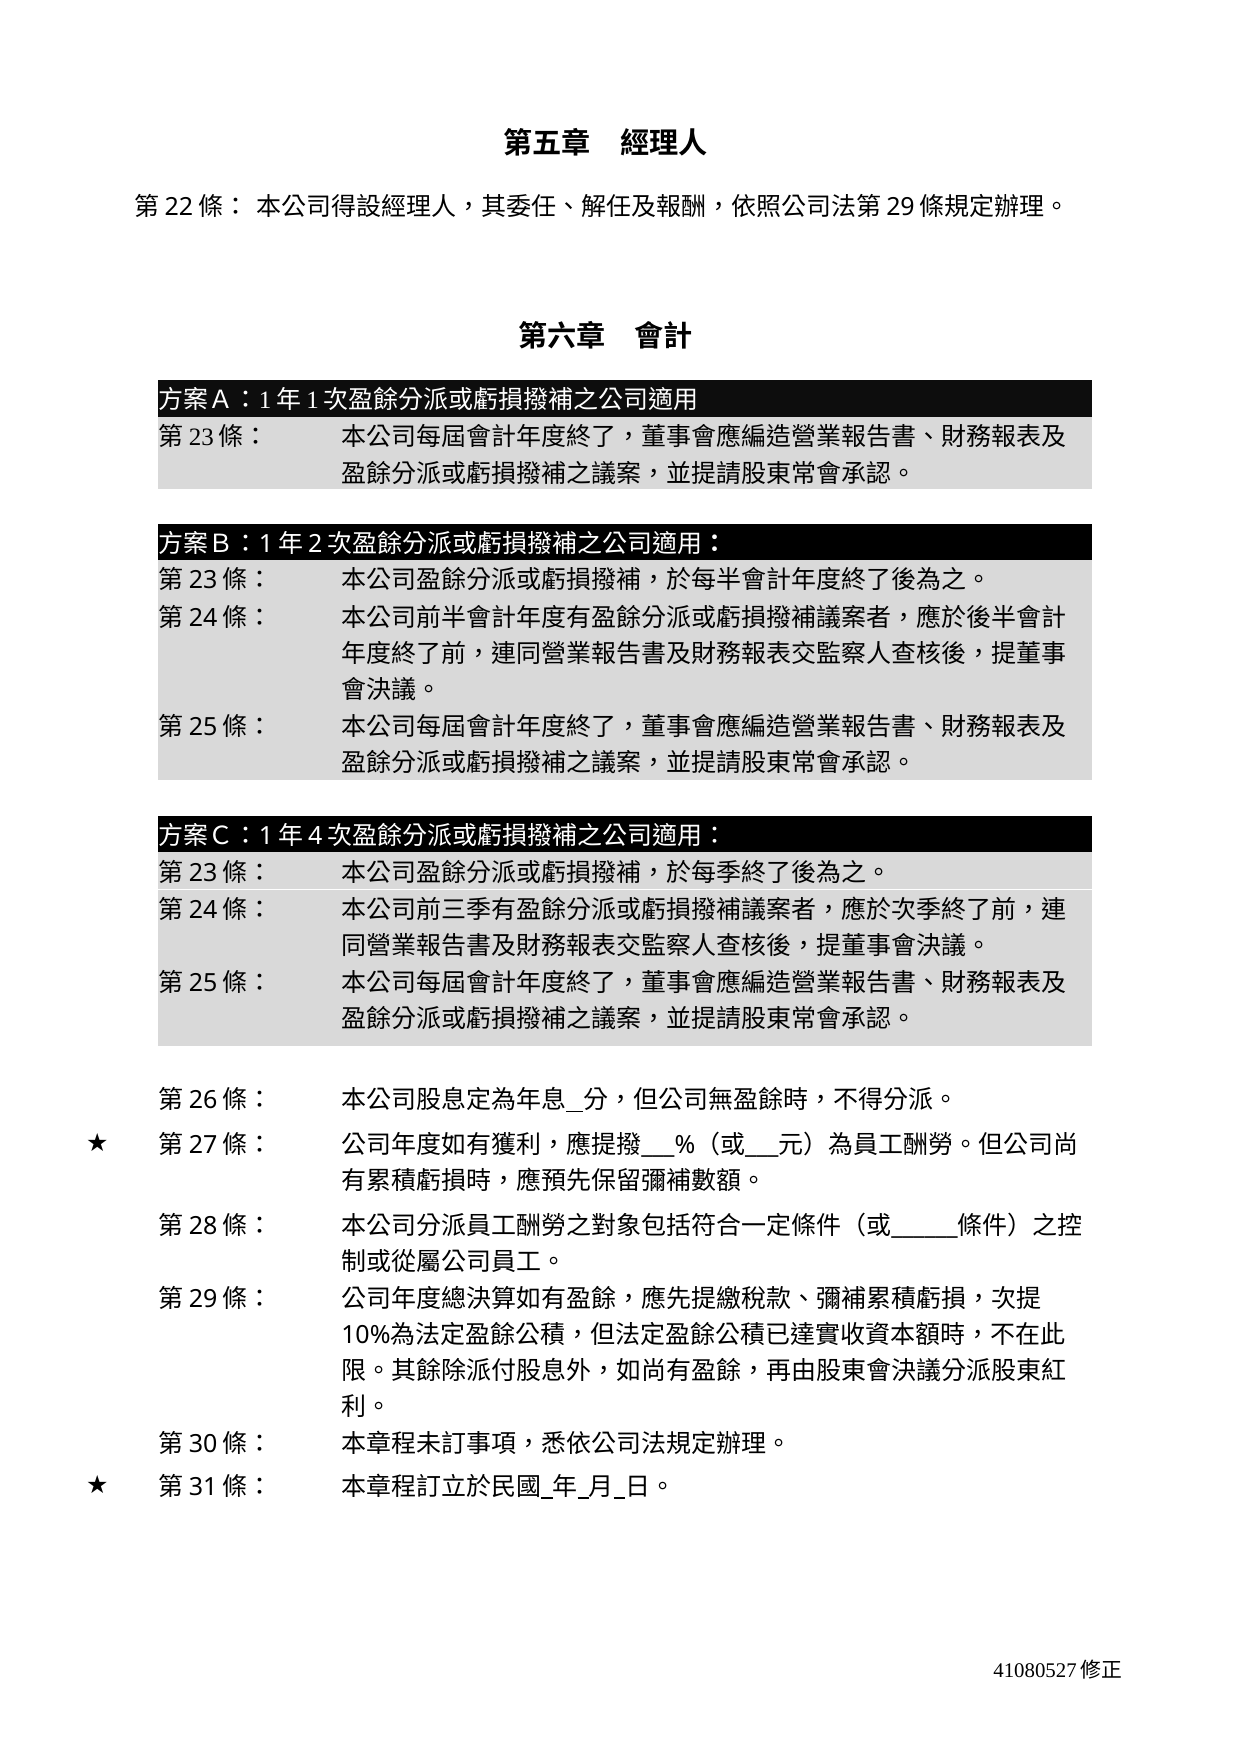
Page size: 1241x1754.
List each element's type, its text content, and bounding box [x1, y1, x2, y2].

table_cell [85, 1278, 158, 1423]
table_cell 第29條： [158, 1278, 340, 1423]
table_cell [85, 417, 158, 489]
table_cell [85, 852, 158, 889]
table_cell 第28條： [158, 1206, 340, 1278]
table_cell [158, 780, 340, 816]
table_cell 本公司股息定為年息 分，但公司無盈餘時，不得分派。 [340, 1080, 1092, 1124]
table_cell 第24條： [158, 890, 340, 962]
table_cell [340, 780, 1092, 816]
table_cell ★ [85, 1125, 158, 1206]
table_cell [340, 1046, 1092, 1079]
table_cell 第26條： [158, 1080, 340, 1124]
table_cell ★ [85, 1466, 158, 1502]
table_cell 第30條： [158, 1423, 340, 1466]
table_header 第22條： [133, 187, 255, 223]
table_cell 公司年度總決算如有盈餘，應先提繳稅款、彌補累積虧損，次提10%為法定盈餘公積，但法定盈餘公積已達實收資本額時，不在此限。其餘除派付股息外，如尚有盈餘，再由股東會決議分派股東紅利。 [340, 1278, 1092, 1423]
table_cell [85, 597, 158, 706]
table_cell [85, 706, 158, 780]
table_cell 第25條： [158, 962, 340, 1046]
table_cell [85, 490, 158, 523]
table_cell 本公司前半會計年度有盈餘分派或虧損撥補議案者，應於後半會計年度終了前，連同營業報告書及財務報表交監察人查核後，提董事會決議。 [340, 597, 1092, 706]
table_cell 第24條： [158, 597, 340, 706]
table_cell 本公司每屆會計年度終了，董事會應編造營業報告書、財務報表及盈餘分派或虧損撥補之議案，並提請股東常會承認。 [340, 706, 1092, 780]
table_header 方案Ａ：1年1次盈餘分派或虧損撥補之公司適用 [158, 380, 1092, 417]
text 第五章 經理人 [89, 119, 1122, 162]
table_cell 本公司每屆會計年度終了，董事會應編造營業報告書、財務報表及盈餘分派或虧損撥補之議案，並提請股東常會承認。 [340, 417, 1092, 489]
table_cell [85, 816, 158, 852]
table_header [85, 187, 133, 223]
table_cell 本公司盈餘分派或虧損撥補，於每季終了後為之。 [340, 852, 1092, 889]
table_cell [85, 780, 158, 816]
table_cell 本公司分派員工酬勞之對象包括符合一定條件（或______條件）之控制或從屬公司員工。 [340, 1206, 1092, 1278]
table_cell [158, 490, 340, 523]
text 第六章 會計 [89, 313, 1122, 355]
table_cell 方案Ｂ：1年2次盈餘分派或虧損撥補之公司適用： [158, 524, 1092, 560]
table_cell [85, 962, 158, 1046]
table_cell 公司年度如有獲利，應提撥___%（或___元）為員工酬勞。但公司尚有累積虧損時，應預先保留彌補數額。 [340, 1125, 1092, 1206]
table_cell [158, 1046, 340, 1079]
table_cell 本公司每屆會計年度終了，董事會應編造營業報告書、財務報表及盈餘分派或虧損撥補之議案，並提請股東常會承認。 [340, 962, 1092, 1046]
table_cell 本公司前三季有盈餘分派或虧損撥補議案者，應於次季終了前，連同營業報告書及財務報表交監察人查核後，提董事會決議。 [340, 890, 1092, 962]
table_cell 方案Ｃ：1年4次盈餘分派或虧損撥補之公司適用： [158, 816, 1092, 852]
table_cell [85, 1046, 158, 1079]
table_cell [85, 1423, 158, 1466]
table_cell 第27條： [158, 1125, 340, 1206]
table_cell 本章程訂立於民國 年 月 日。 [340, 1466, 1092, 1502]
table_cell [85, 524, 158, 560]
table_cell [85, 1206, 158, 1278]
table_cell [85, 1080, 158, 1124]
table_cell [85, 890, 158, 962]
table_cell 本章程未訂事項，悉依公司法規定辦理。 [340, 1423, 1092, 1466]
table_cell 本公司盈餘分派或虧損撥補，於每半會計年度終了後為之。 [340, 560, 1092, 597]
table_cell 第23條： [158, 417, 340, 489]
table_cell [85, 560, 158, 597]
table_cell 第23條： [158, 852, 340, 889]
table_header 本公司得設經理人，其委任、解任及報酬，依照公司法第29條規定辦理。 [255, 187, 1092, 223]
table_cell 第23條： [158, 560, 340, 597]
table_cell 第25條： [158, 706, 340, 780]
table_header [85, 380, 158, 417]
table_cell [340, 490, 1092, 523]
table_cell 第31條： [158, 1466, 340, 1502]
